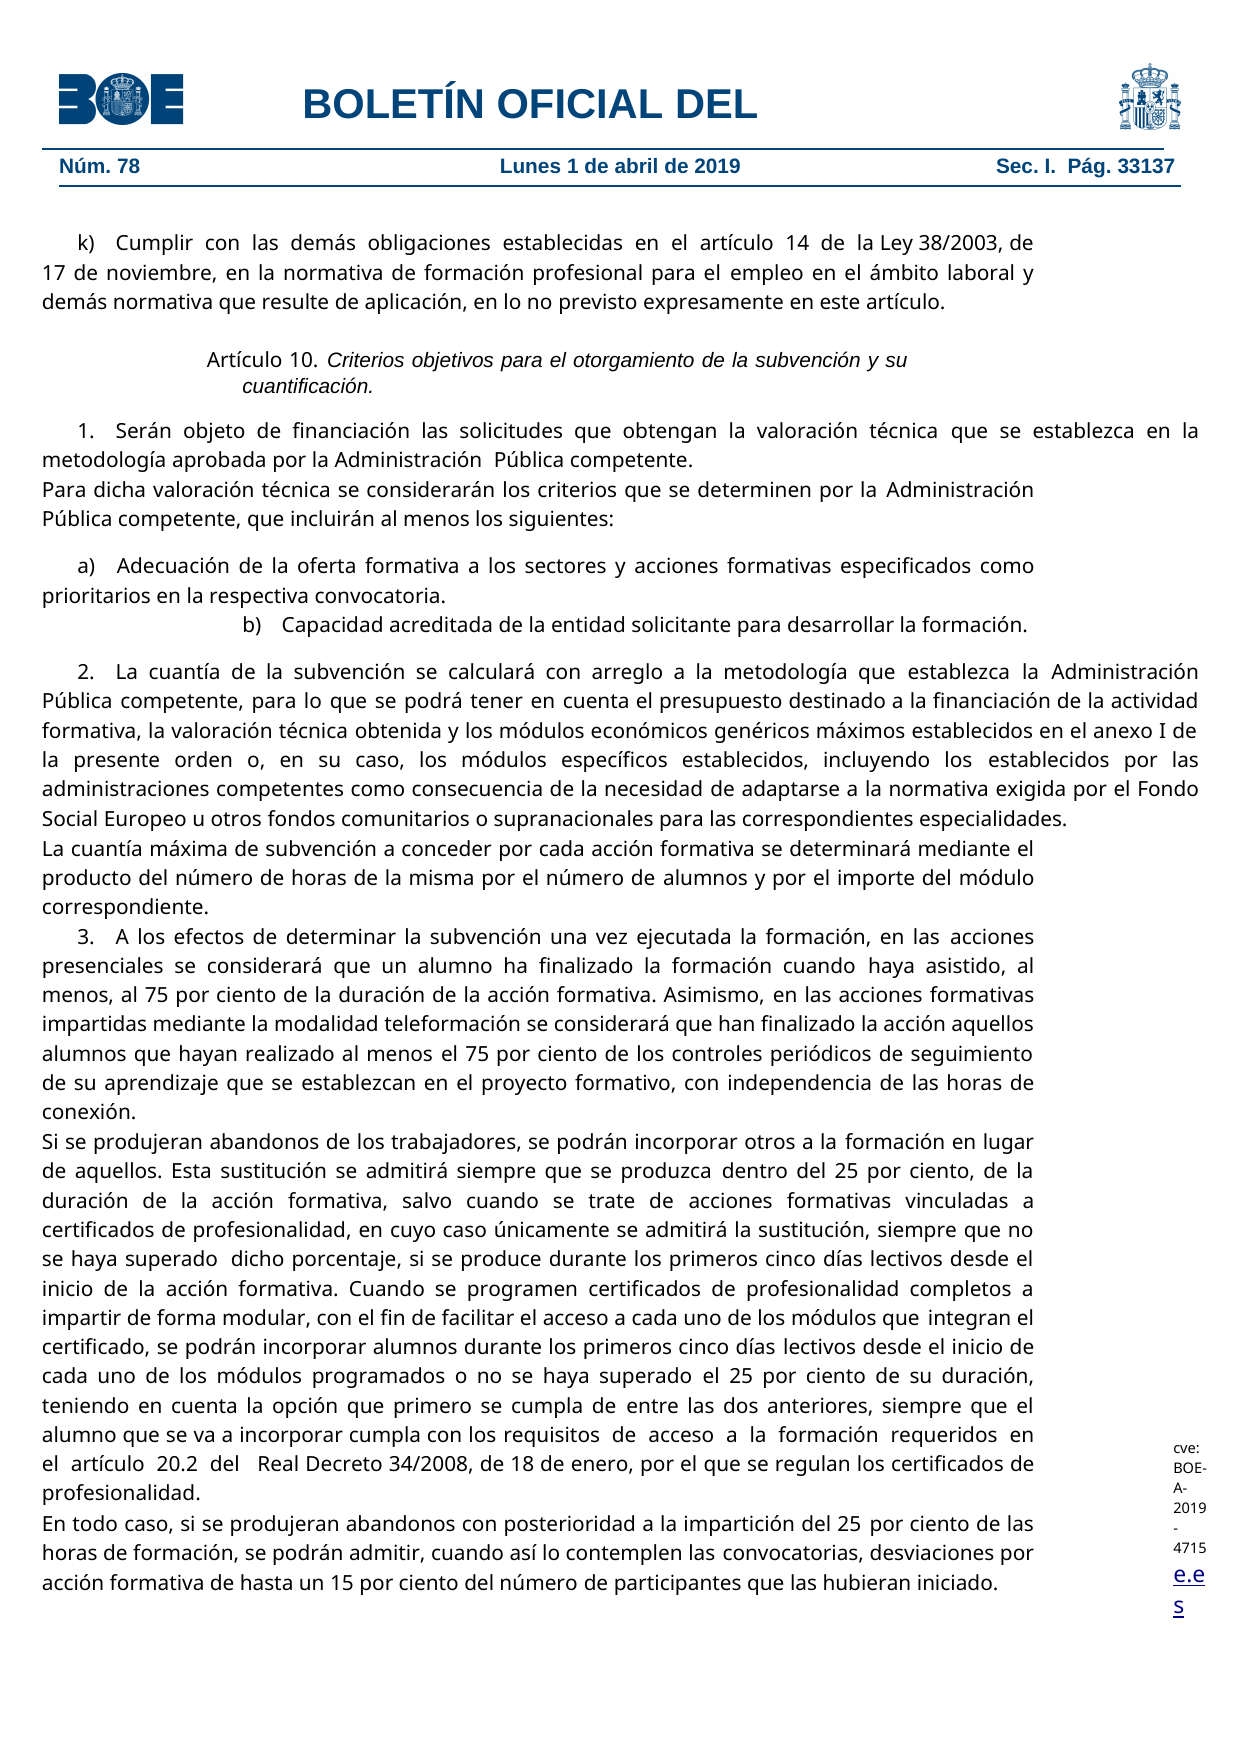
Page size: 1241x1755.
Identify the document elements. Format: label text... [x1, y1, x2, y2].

text Si se produjeran abandonos de los trabajadores, se podrán incorporar otros a la formación en lugar de aquellos. Esta sustitución se admitirá siempre que se produzca dentro del 25 por ciento, de la duración de la acción formativa, salvo cuando se trate de acciones formativas vinculadas a certificados de profesionalidad, en cuyo caso únicamente se admitirá la sustitución, siempre que no se haya superado dicho porcentaje, si se produce durante los primeros cinco días lectivos desde el inicio de la acción formativa. Cuando se programen certificados de profesionalidad completos a impartir de forma modular, con el fin de facilitar el acceso a cada uno de los módulos que integran el certificado, se podrán incorporar alumnos durante los primeros cinco días lectivos desde el inicio de cada uno de los módulos programados o no se haya superado el 25 por ciento de su duración, teniendo en cuenta la opción que primero se cumpla de entre las dos anteriores, siempre que el alumno que se va a incorporar cumpla con los requisitos de acceso a la formación requeridos en el artículo 20.2 del Real Decreto 34/2008, de 18 de enero, por el que se regulan los certificados de profesionalidad. [42, 1127, 1034, 1507]
text cve: BOE-A-2019-4715 [1173, 1438, 1209, 1557]
subtitle Núm. 78 Lunes 1 de abril de 2019 Sec. I. Pág. 33137 [59, 154, 1199, 178]
list Cumplir con las demás obligaciones establecidas en el artículo 14 de la Ley 38/2003, de 17 de noviembre, en la normativa de formación profesional para el empleo en el ámbito laboral y demás normativa que resulte de aplicación, en lo no previsto expresamente en este artículo. [42, 228, 1034, 315]
text En todo caso, si se produjeran abandonos con posterioridad a la impartición del 25 por ciento de las horas de formación, se podrán admitir, cuando así lo contemplen las convocatorias, desviaciones por acción formativa de hasta un 15 por ciento del número de participantes que las hubieran iniciado. [42, 1509, 1034, 1596]
list A los efectos de determinar la subvención una vez ejecutada la formación, en las acciones presenciales se considerará que un alumno ha finalizado la formación cuando haya asistido, al menos, al 75 por ciento de la duración de la acción formativa. Asimismo, en las acciones formativas impartidas mediante la modalidad teleformación se considerará que han finalizado la acción aquellos alumnos que hayan realizado al menos el 75 por ciento de los controles periódicos de seguimiento de su aprendizaje que se establezcan en el proyecto formativo, con independencia de las horas de conexión. [42, 922, 1034, 1126]
text Artículo 10. Criterios objetivos para el otorgamiento de la subvención y su cuantificación. [207, 345, 1034, 398]
text Verificable en http://www.boe.es [1173, 1558, 1209, 1647]
text Para dicha valoración técnica se considerarán los criterios que se determinen por la Administración Pública competente, que incluirán al menos los siguientes: [42, 475, 1034, 533]
list Adecuación de la oferta formativa a los sectores y acciones formativas especificados como prioritarios en la respectiva convocatoria. [42, 551, 1034, 609]
text La cuantía máxima de subvención a conceder por cada acción formativa se determinará mediante el producto del número de horas de la misma por el número de alumnos y por el importe del módulo correspondiente. [42, 834, 1034, 921]
list Capacidad acreditada de la entidad solicitante para desarrollar la formación. [242, 610, 1199, 639]
list Serán objeto de financiación las solicitudes que obtengan la valoración técnica que se establezca en la metodología aprobada por la Administración Pública competente. [42, 416, 1199, 474]
list La cuantía de la subvención se calculará con arreglo a la metodología que establezca la Administración Pública competente, para lo que se podrá tener en cuenta el presupuesto destinado a la financiación de la actividad formativa, la valoración técnica obtenida y los módulos económicos genéricos máximos establecidos en el anexo I de la presente orden o, en su caso, los módulos específicos establecidos, incluyendo los establecidos por las administraciones competentes como consecuencia de la necesidad de adaptarse a la normativa exigida por el Fondo Social Europeo u otros fondos comunitarios o supranacionales para las correspondientes especialidades. [42, 657, 1199, 832]
